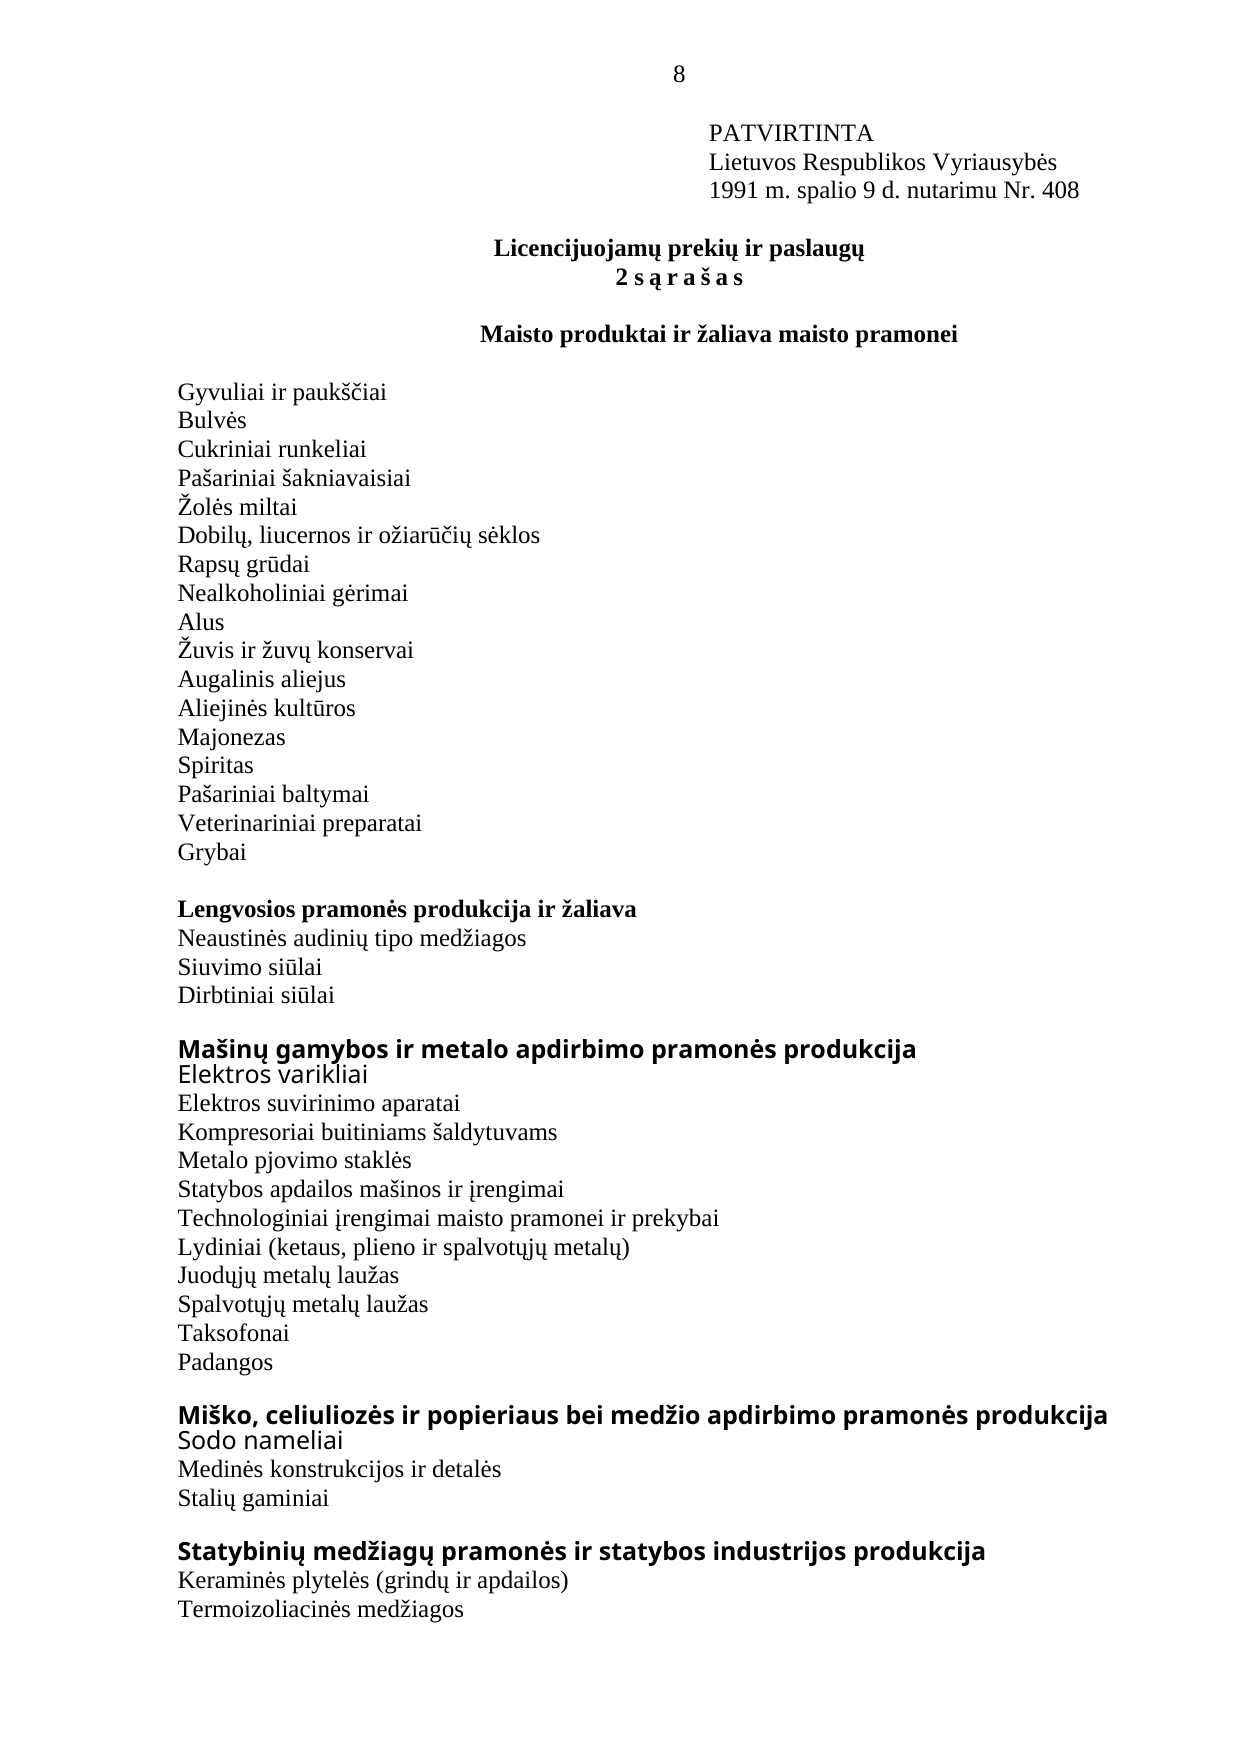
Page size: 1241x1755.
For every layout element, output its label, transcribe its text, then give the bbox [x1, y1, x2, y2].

text Žolės miltai [177, 492, 1187, 521]
text Elektros suvirinimo aparatai [177, 1088, 1187, 1117]
text Lengvosios pramonės produkcija ir žaliava [177, 894, 1181, 923]
text Juodųjų metalų laužas [177, 1261, 1187, 1289]
text Dobilų, liucernos ir ožiarūčių sėklos [177, 521, 1187, 549]
text Rapsų grūdai [177, 549, 1187, 578]
text Technologiniai įrengimai maisto pramonei ir prekybai [177, 1203, 1187, 1232]
text Siuvimo siūlai [177, 952, 1187, 981]
text Elektros varikliai [177, 1063, 1187, 1088]
text Miško, celiuliozės ir popieriaus bei medžio apdirbimo pramonės produkcija [177, 1404, 1181, 1429]
text Nealkoholiniai gėrimai [177, 578, 1187, 607]
text PATVIRTINTA [709, 118, 1187, 147]
text Lydiniai (ketaus, plieno ir spalvotųjų metalų) [177, 1232, 1187, 1261]
text Pašariniai šakniavaisiai [177, 463, 1187, 492]
text Pašariniai baltymai [177, 779, 1187, 808]
text Cukriniai runkeliai [177, 434, 1187, 463]
text Medinės konstrukcijos ir detalės [177, 1454, 1187, 1483]
text Statybos apdailos mašinos ir įrengimai [177, 1174, 1187, 1203]
text Maisto produktai ir žaliava maisto pramonei [177, 319, 1187, 348]
text Sodo nameliai [177, 1429, 1187, 1454]
text Alus [177, 607, 1187, 636]
text Metalo pjovimo staklės [177, 1146, 1187, 1174]
text 1991 m. spalio 9 d. nutarimu Nr. 408 [177, 176, 1187, 204]
text Statybinių medžiagų pramonės ir statybos industrijos produkcija [177, 1541, 1181, 1566]
text Kompresoriai buitiniams šaldytuvams [177, 1117, 1187, 1146]
text Mašinų gamybos ir metalo apdirbimo pramonės produkcija [177, 1038, 1181, 1063]
text Majonezas [177, 722, 1187, 751]
text Taksofonai [177, 1318, 1187, 1347]
text Keraminės plytelės (grindų ir apdailos) [177, 1566, 1187, 1594]
text Žuvis ir žuvų konservai [177, 636, 1187, 664]
text Aliejinės kultūros [177, 693, 1187, 722]
text Grybai [177, 837, 1187, 866]
text Augalinis aliejus [177, 664, 1187, 693]
text Veterinariniai preparatai [177, 808, 1187, 837]
text Bulvės [177, 406, 1187, 434]
text Lietuvos Respublikos Vyriausybės [177, 147, 1187, 176]
text Licencijuojamų prekių ir paslaugų [177, 233, 1181, 262]
text Gyvuliai ir paukščiai [177, 377, 1187, 406]
text Neaustinės audinių tipo medžiagos [177, 923, 1187, 952]
text Termoizoliacinės medžiagos [177, 1594, 1187, 1623]
text Padangos [177, 1347, 1187, 1376]
text Spalvotųjų metalų laužas [177, 1289, 1187, 1318]
text 2 sąrašas [177, 262, 1181, 291]
text Stalių gaminiai [177, 1483, 1187, 1512]
text Spiritas [177, 751, 1187, 779]
text Dirbtiniai siūlai [177, 981, 1187, 1009]
